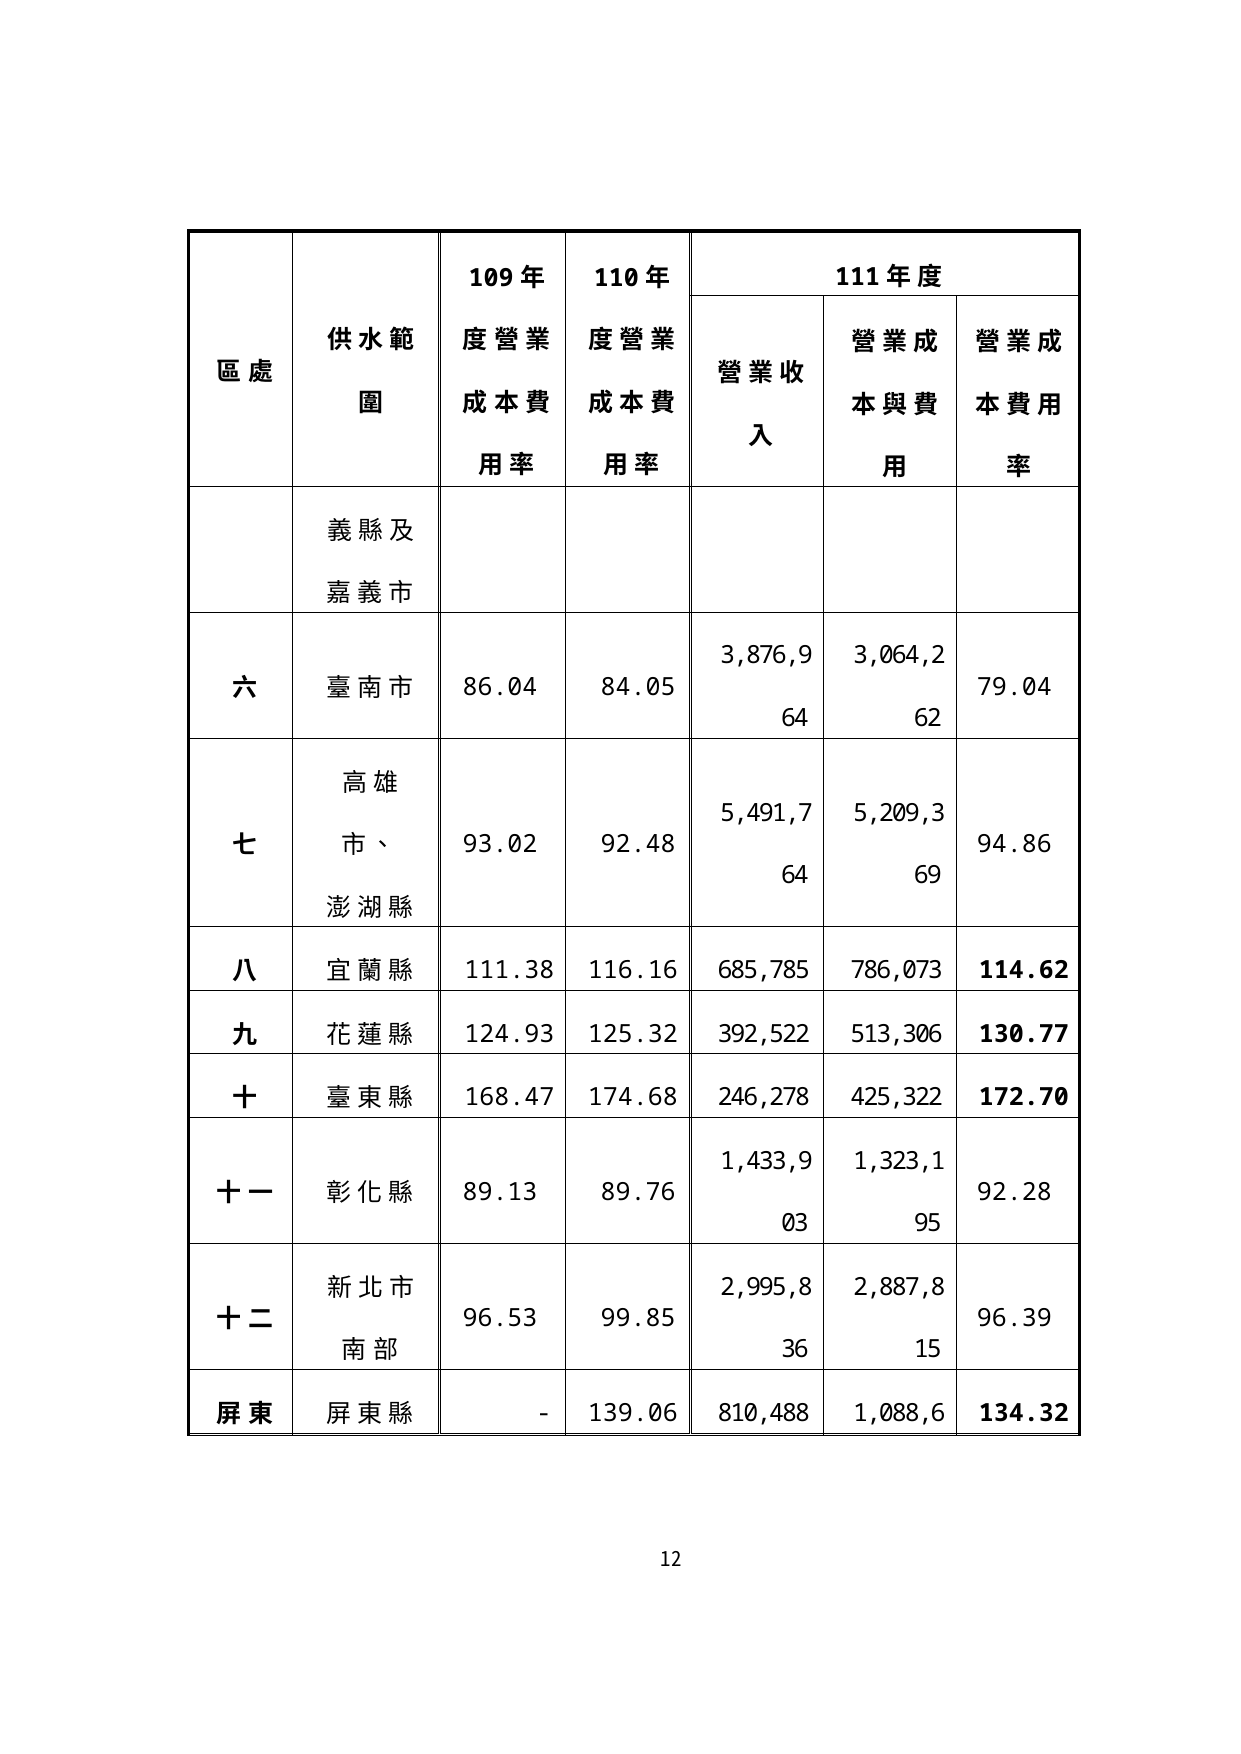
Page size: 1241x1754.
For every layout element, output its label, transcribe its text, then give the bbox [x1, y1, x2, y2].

table_cell 513,306 [824, 991, 956, 1053]
table_cell 84.05 [566, 613, 689, 738]
table_cell 高雄市、 澎湖縣 [293, 739, 438, 926]
table_cell 1,323,195 [824, 1118, 956, 1243]
table_cell 十二 [190, 1244, 292, 1369]
table_cell - [441, 1370, 565, 1432]
table_cell 79.04 [957, 613, 1078, 738]
table_cell [824, 487, 956, 612]
table_cell [190, 487, 292, 612]
table_cell [566, 487, 689, 612]
table_cell 94.86 [957, 739, 1078, 926]
table_cell 685,785 [692, 927, 823, 990]
table_header 109年度營業成本費用率 [441, 233, 565, 486]
table_header 供水範圍 [293, 233, 438, 486]
table_cell 114.62 [957, 927, 1078, 990]
table_cell 392,522 [692, 991, 823, 1053]
table_cell 92.28 [957, 1118, 1078, 1243]
table_cell 義縣及嘉義市 [293, 487, 438, 612]
table_cell 5,491,764 [692, 739, 823, 926]
table_cell [441, 487, 565, 612]
table_cell 134.32 [957, 1370, 1078, 1432]
table_cell 96.39 [957, 1244, 1078, 1369]
table_cell 93.02 [441, 739, 565, 926]
table_cell 花蓮縣 [293, 991, 438, 1053]
table_cell 屏東 [190, 1370, 292, 1432]
table_cell [692, 487, 823, 612]
table_cell 425,322 [824, 1054, 956, 1117]
table_cell 十 [190, 1054, 292, 1117]
table_cell 3,876,964 [692, 613, 823, 738]
table_cell 營業成本與費用 [824, 296, 956, 486]
table_cell 124.93 [441, 991, 565, 1053]
table_cell 宜蘭縣 [293, 927, 438, 990]
table_cell [957, 487, 1078, 612]
table_cell 174.68 [566, 1054, 689, 1117]
table_cell 六 [190, 613, 292, 738]
table_cell 111.38 [441, 927, 565, 990]
table_cell 1,088,6 [824, 1370, 956, 1432]
table_cell 臺東縣 [293, 1054, 438, 1117]
table_cell 5,209,369 [824, 739, 956, 926]
table_header 區處 [190, 233, 292, 486]
table_cell 營業收入 [692, 296, 823, 486]
table_cell 89.76 [566, 1118, 689, 1243]
table_cell 786,073 [824, 927, 956, 990]
table_cell 彰化縣 [293, 1118, 438, 1243]
table_cell 96.53 [441, 1244, 565, 1369]
table_header 111年度 [692, 233, 1078, 295]
table_cell 89.13 [441, 1118, 565, 1243]
table_cell 246,278 [692, 1054, 823, 1117]
table_cell 九 [190, 991, 292, 1053]
table_cell 92.48 [566, 739, 689, 926]
table_cell 116.16 [566, 927, 689, 990]
table_cell 125.32 [566, 991, 689, 1053]
table_cell 十一 [190, 1118, 292, 1243]
table_cell 七 [190, 739, 292, 926]
table_cell 86.04 [441, 613, 565, 738]
table_cell 810,488 [692, 1370, 823, 1432]
table_cell 139.06 [566, 1370, 689, 1432]
table_header 110年度營業成本費用率 [566, 233, 689, 486]
table_cell 新北市南部 [293, 1244, 438, 1369]
table_cell 130.77 [957, 991, 1078, 1053]
table_cell 172.70 [957, 1054, 1078, 1117]
table_cell 八 [190, 927, 292, 990]
table_cell 屏東縣 [293, 1370, 438, 1432]
table_cell 3,064,262 [824, 613, 956, 738]
table_cell 營業成本費用率 [957, 296, 1078, 486]
table_cell 1,433,903 [692, 1118, 823, 1243]
table_cell 99.85 [566, 1244, 689, 1369]
table_cell 2,887,815 [824, 1244, 956, 1369]
table_cell 2,995,836 [692, 1244, 823, 1369]
table_cell 168.47 [441, 1054, 565, 1117]
table_cell 臺南市 [293, 613, 438, 738]
